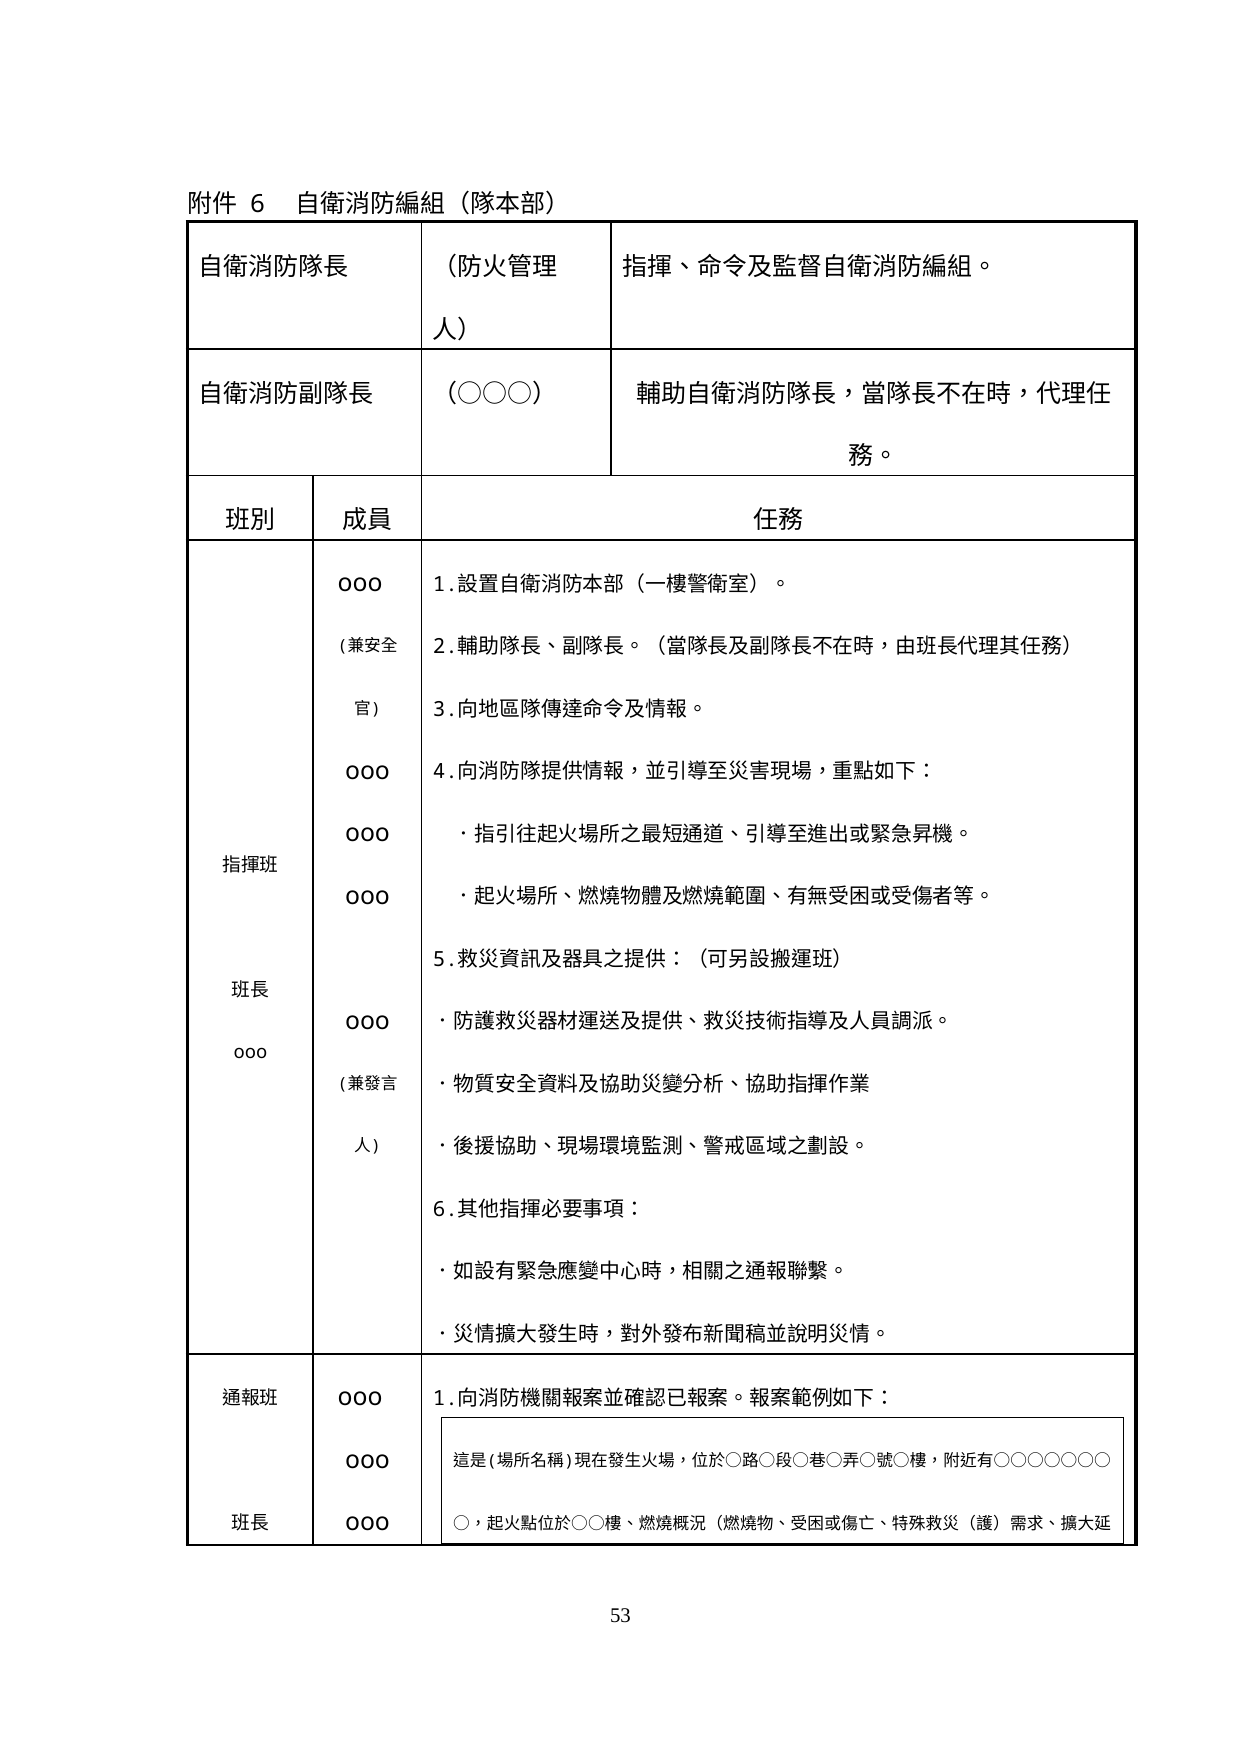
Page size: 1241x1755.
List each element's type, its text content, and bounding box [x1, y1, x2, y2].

table_cell 自衛消防副隊長 [189, 350, 421, 475]
table_cell 輔助自衛消防隊長，當隊長不在時，代理任務。 [612, 350, 1134, 475]
table_cell （○○○） [422, 350, 610, 475]
table_header 指揮、命令及監督自衛消防編組。 [612, 223, 1134, 348]
table_cell 班別 [189, 476, 312, 539]
table_header （防火管理人） [422, 223, 610, 348]
table_cell 任務 [422, 476, 1134, 539]
table_cell 成員 [314, 476, 421, 539]
table_cell 1.向消防機關報案並確認已報案。報案範例如下： [422, 1355, 1134, 1544]
table_cell 指揮班 班長 ooo [189, 541, 312, 1353]
table_cell 通報班 班長 [189, 1355, 312, 1544]
text 附件 6 自衛消防編組（隊本部） [187, 158, 1053, 220]
table_cell ooo (兼安全官) ooo ooo ooo ooo (兼發言人) [314, 541, 421, 1353]
table_cell ooo ooo ooo [314, 1355, 421, 1544]
table_header 這是(場所名稱)現在發生火場，位於○路○段○巷○弄○號○樓，附近有○○○○○○○○，起火點位於○○樓、燃燒概況（燃燒物、受困或傷亡、特殊救災（護）需求、擴大延 [442, 1418, 1123, 1543]
table_cell 1.設置自衛消防本部（一樓警衛室）。 2.輔助隊長、副隊長。（當隊長及副隊長不在時，由班長代理其任務） 3.向地區隊傳達命令及情報。 4.向消防隊提供情報，並引導至災害現場，重點如下： ．指引往起火場所之最短通道、引導至進出或緊急昇機。 ．起火場所、燃燒物體及燃燒範圍、有無受困或受傷者等。 5.救災資訊及器具之提供：（可另設搬運班） ．防護救災器材運送及提供、救災技術指導及人員調派。 ．物質安全資料及協助災變分析、協助指揮作業 ．後援協助、現場環境監測、警戒區域之劃設。 6.其他指揮必要事項： ．如設有緊急應變中心時，相關之通報聯繫。 ．災情擴大發生時，對外發布新聞稿並說明災情。 [422, 541, 1134, 1353]
table_header 自衛消防隊長 [189, 223, 421, 348]
